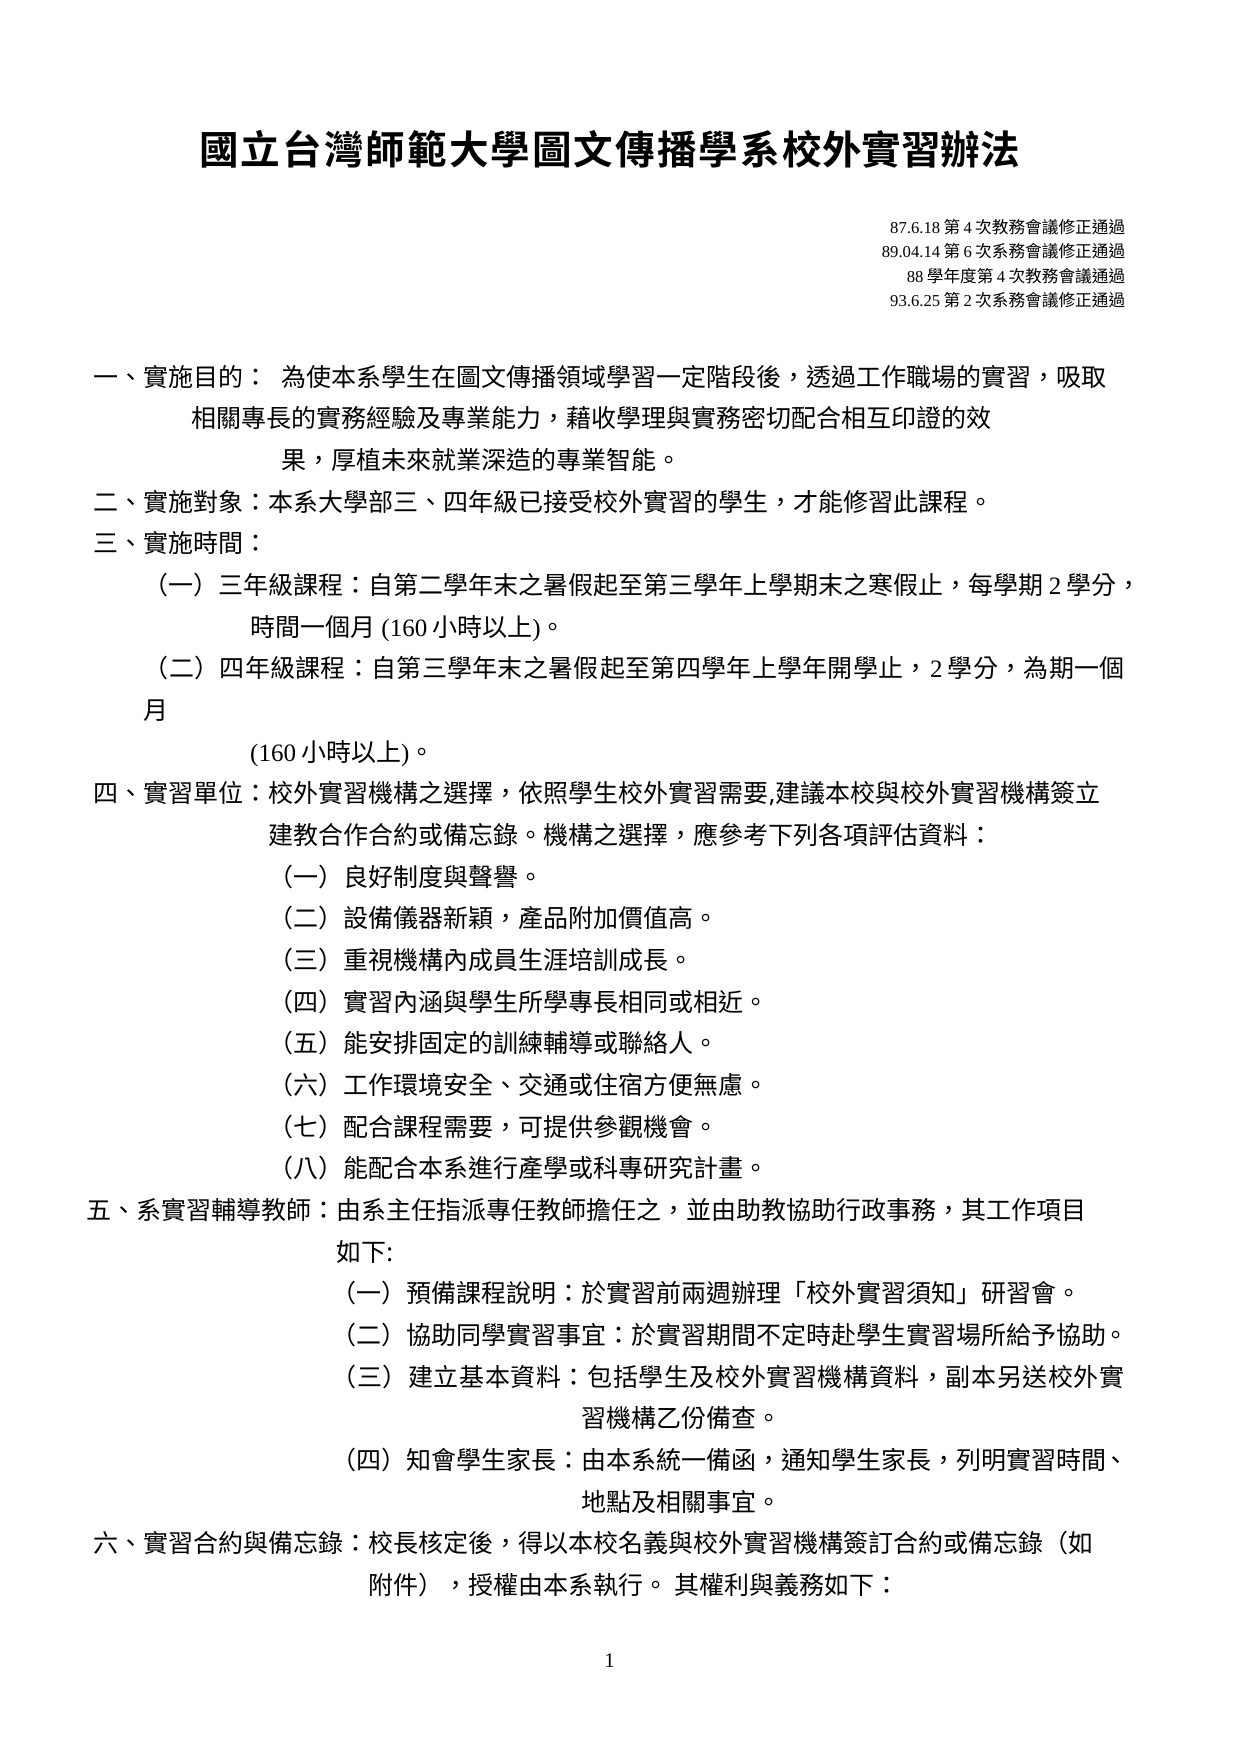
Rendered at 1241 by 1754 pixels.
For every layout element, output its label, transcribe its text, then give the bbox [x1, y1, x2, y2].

text （六）工作環境安全、交通或住宿方便無慮。 [94, 1061, 1125, 1103]
text （二）四年級課程：自第三學年末之暑假起至第四學年上學年開學止，2學分，為期一個月 [144, 644, 1125, 728]
text （二）協助同學實習事宜：於實習期間不定時赴學生實習場所給予協助。 [281, 1311, 1125, 1353]
text （四）實習內涵與學生所學專長相同或相近。 [94, 978, 1125, 1019]
text （三）重視機構內成員生涯培訓成長。 [94, 936, 1125, 978]
text 時間一個月 (160小時以上)。 [144, 603, 1125, 644]
text 89.04.14第6次系務會議修正通過 [94, 238, 1125, 263]
text 93.6.25第2次系務會議修正通過 [94, 287, 1125, 311]
text 四、實習單位：校外實習機構之選擇，依照學生校外實習需要,建議本校與校外實習機構簽立 [94, 769, 1125, 811]
text （一）良好制度與聲譽。 [94, 853, 1125, 894]
text 六、實習合約與備忘錄：校長核定後，得以本校名義與校外實習機構簽訂合約或備忘錄（如 [94, 1519, 1125, 1561]
text （一）三年級課程：自第二學年末之暑假起至第三學年上學期末之寒假止，每學期2學分， [144, 561, 1125, 603]
text 建教合作合約或備忘錄。機構之選擇，應參考下列各項評估資料： [269, 811, 1125, 853]
text (160小時以上)。 [144, 728, 1125, 769]
text 一、實施目的： 為使本系學生在圖文傳播領域學習一定階段後，透過工作職場的實習，吸取 [94, 353, 1125, 394]
text 三、實施時間： [94, 519, 1125, 561]
text （七）配合課程需要，可提供參觀機會。 [94, 1103, 1125, 1144]
text （五）能安排固定的訓練輔導或聯絡人。 [94, 1019, 1125, 1061]
text 果，厚植未來就業深造的專業智能。 [281, 436, 1125, 478]
text 如下: [136, 1228, 1125, 1269]
text （三）建立基本資料：包括學生及校外實習機構資料，副本另送校外實習機構乙份備查。 [331, 1353, 1125, 1436]
text （一）預備課程說明：於實習前兩週辦理「校外實習須知」研習會。 [281, 1269, 1125, 1311]
text 二、實施對象：本系大學部三、四年級已接受校外實習的學生，才能修習此課程。 [94, 478, 1125, 519]
text 相關專長的實務經驗及專業能力，藉收學理與實務密切配合相互印證的效 [94, 394, 1125, 436]
text （八）能配合本系進行產學或科專研究計畫。 [94, 1144, 1125, 1186]
text 國立台灣師範大學圖文傳播學系校外實習辦法 [94, 131, 1125, 173]
text 88學年度第4次教務會議通過 [94, 263, 1125, 287]
text 附件），授權由本系執行。 其權利與義務如下： [269, 1561, 1125, 1603]
text （二）設備儀器新穎，產品附加價值高。 [94, 894, 1125, 936]
text 87.6.18第4次教務會議修正通過 [94, 214, 1125, 238]
text 五、系實習輔導教師：由系主任指派專任教師擔任之，並由助教協助行政事務，其工作項目 [86, 1186, 1125, 1228]
text （四）知會學生家長：由本系統一備函，通知學生家長，列明實習時間、地點及相關事宜。 [331, 1436, 1125, 1519]
